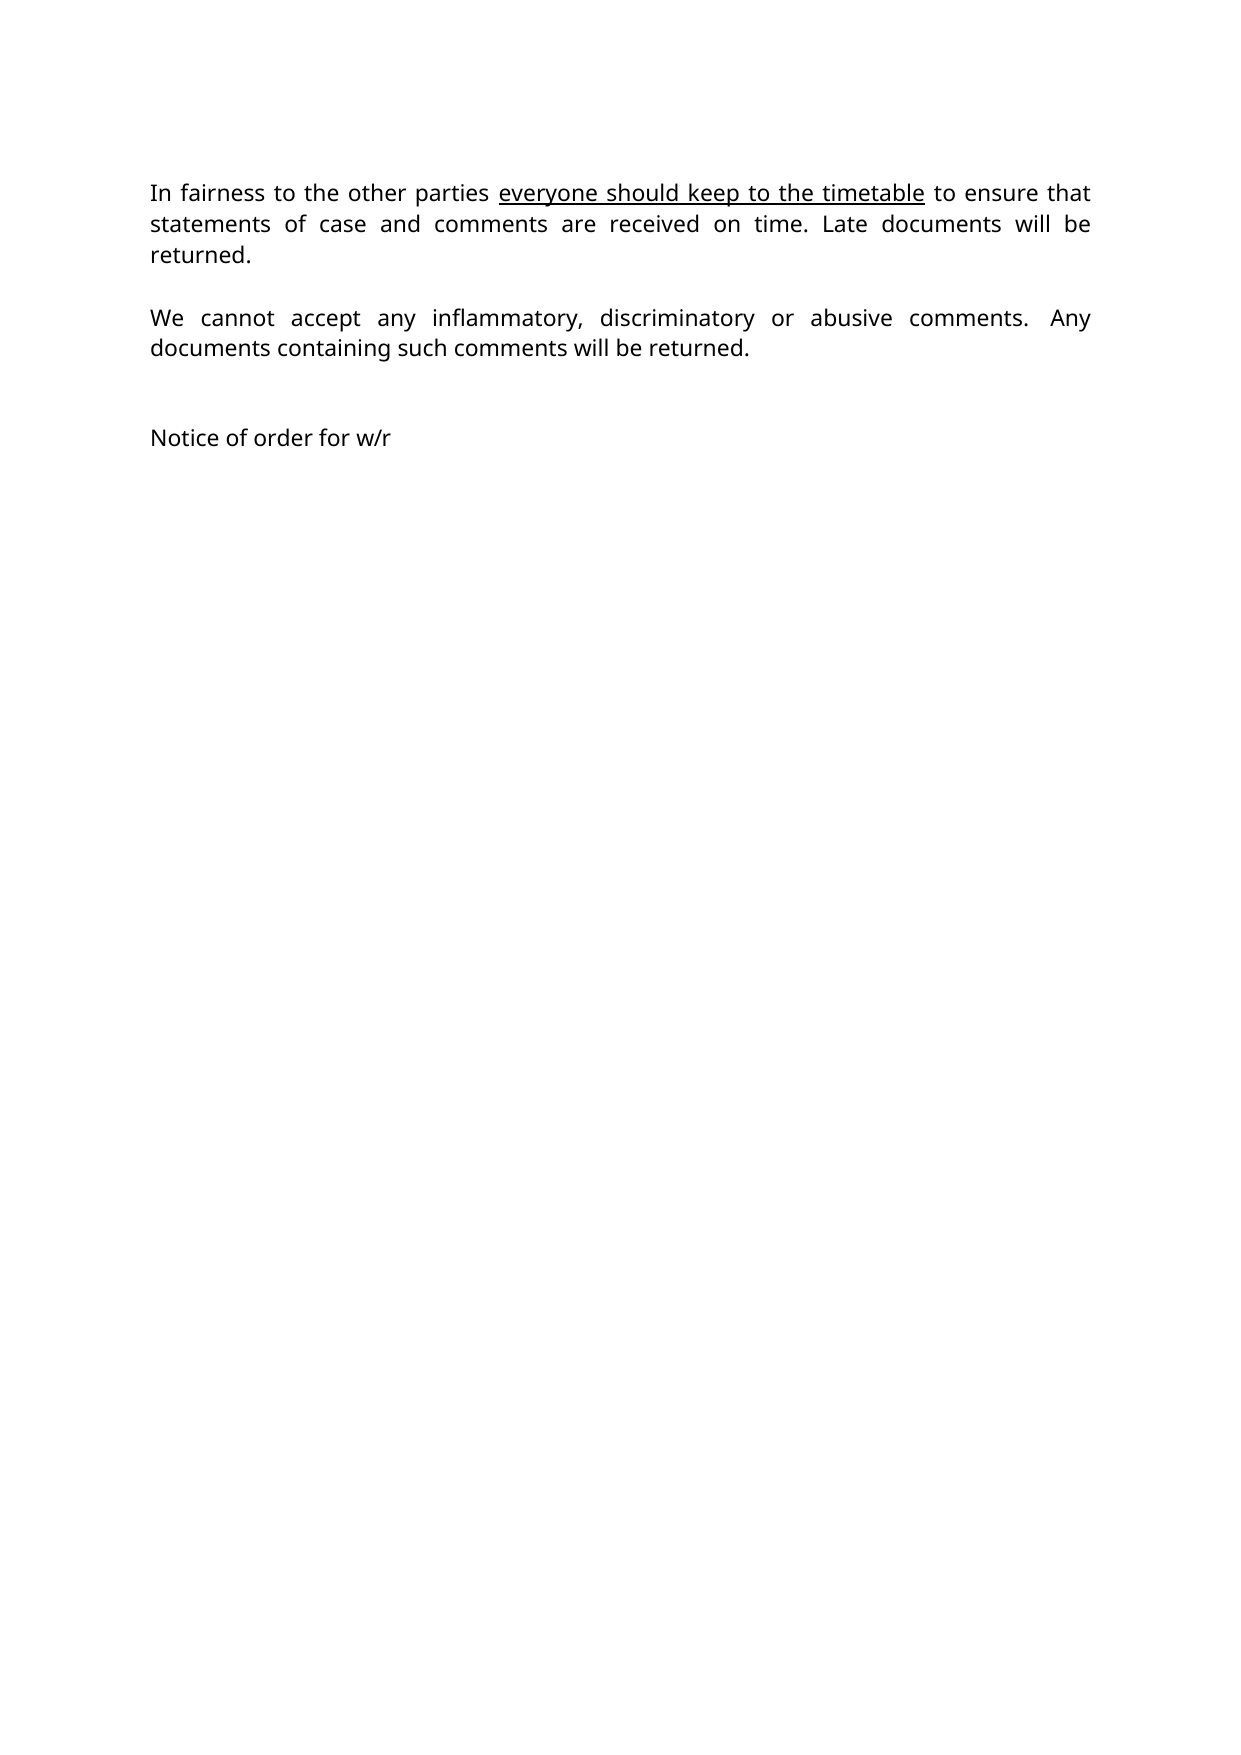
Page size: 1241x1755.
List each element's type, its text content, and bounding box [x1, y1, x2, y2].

text In fairness to the other parties everyone should keep to the timetable to ensure that statements of case and comments are received on time. Late documents will be returned. [150, 177, 1091, 270]
text We cannot accept any inflammatory, discriminatory or abusive comments. Any documents containing such comments will be returned. [150, 302, 1091, 363]
text Notice of order for w/r [150, 422, 1093, 453]
